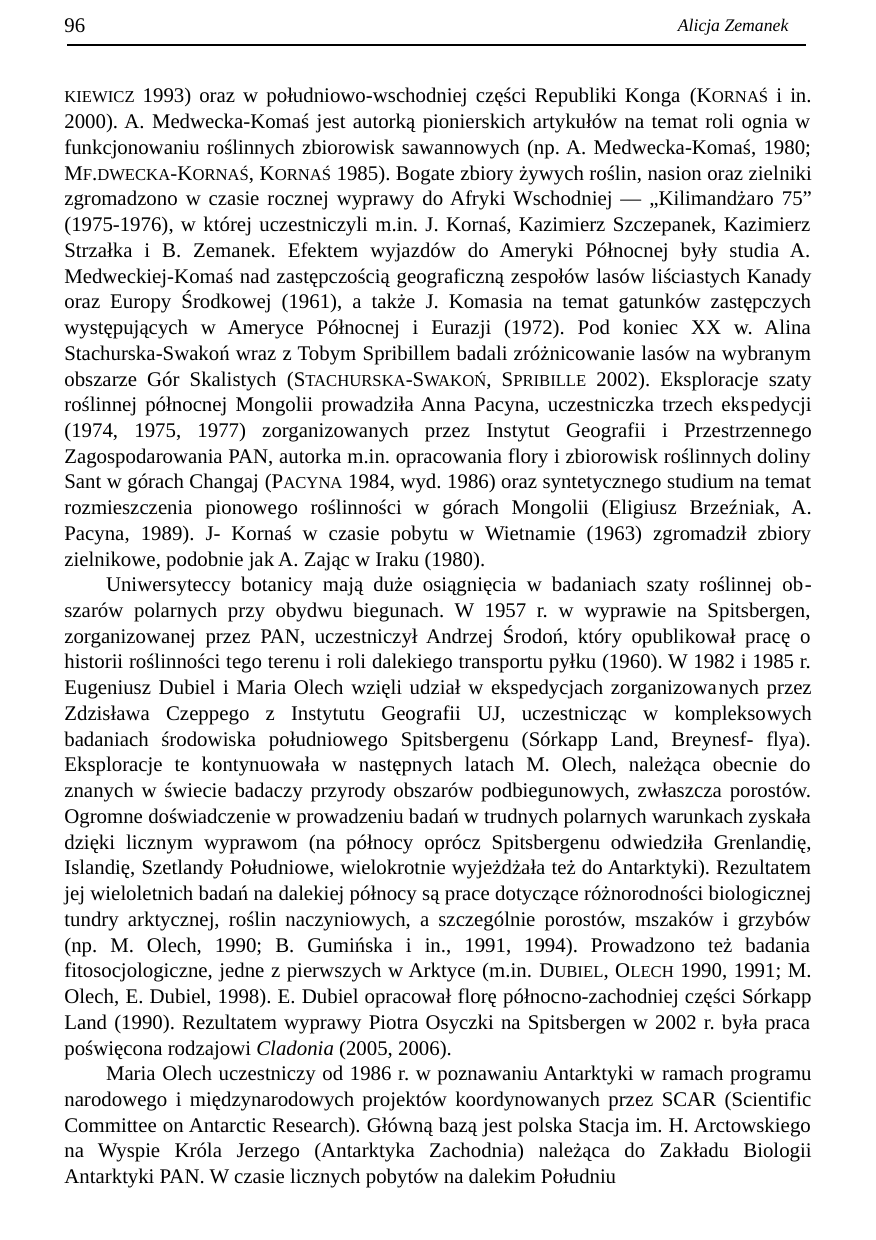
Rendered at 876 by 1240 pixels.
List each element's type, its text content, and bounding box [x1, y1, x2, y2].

text 96 [64, 13, 92, 37]
text kiewicz 1993) oraz w południowo-wschodniej części Republiki Konga (Kornaś i in. 2000). A. Medwecka-Komaś jest autorką pionierskich artykułów na temat roli ognia w funkcjonowaniu roślinnych zbiorowisk sawannowych (np. A. Medwecka-Komaś, 1980; Mf.dwecka-Kornaś, Kornaś 1985). Bogate zbiory żywych roślin, nasion oraz ziel­niki zgromadzono w czasie rocznej wyprawy do Afryki Wschodniej — „Kilimandża­ro 75” (1975-1976), w której uczestniczyli m.in. J. Kornaś, Kazimierz Szczepanek, Kazimierz Strzałka i B. Zemanek. Efektem wyjazdów do Ameryki Północnej były studia A. Medweckiej-Komaś nad zastępczością geograficzną zespołów lasów liścia­stych Kanady oraz Europy Środkowej (1961), a także J. Komasia na temat gatunków zastępczych występujących w Ameryce Północnej i Eurazji (1972). Pod koniec XX w. Alina Stachurska-Swakoń wraz z Tobym Spribillem badali zróżnicowanie lasów na wybranym obszarze Gór Skalistych (Stachurska-Swakoń, Spribille 2002). Eksploracje szaty roślinnej północnej Mongolii prowadziła Anna Pacyna, uczestniczka trzech eks­pedycji (1974, 1975, 1977) zorganizowanych przez Instytut Geografii i Przestrzenne­go Zagospodarowania PAN, autorka m.in. opracowania flory i zbiorowisk roślinnych doliny Sant w górach Changaj (Pacyna 1984, wyd. 1986) oraz syntetycznego studium na temat rozmieszczenia pionowego roślinności w górach Mongolii (Eligiusz Brzeź­niak, A. Pacyna, 1989). J- Kornaś w czasie pobytu w Wietnamie (1963) zgromadził zbiory zielnikowe, podobnie jak A. Zając w Iraku (1980). [64, 83, 812, 571]
text Alicja Zemanek [678, 14, 811, 35]
text Uniwersyteccy botanicy mają duże osiągnięcia w badaniach szaty roślinnej ob­szarów polarnych przy obydwu biegunach. W 1957 r. w wyprawie na Spitsbergen, zorganizowanej przez PAN, uczestniczył Andrzej Środoń, który opublikował pracę o historii roślinności tego terenu i roli dalekiego transportu pyłku (1960). W 1982 i 1985 r. Eugeniusz Dubiel i Maria Olech wzięli udział w ekspedycjach zorganizowa­nych przez Zdzisława Czeppego z Instytutu Geografii UJ, uczestnicząc w komplekso­wych badaniach środowiska południowego Spitsbergenu (Sórkapp Land, Breynesf- flya). Eksploracje te kontynuowała w następnych latach M. Olech, należąca obecnie do znanych w świecie badaczy przyrody obszarów podbiegunowych, zwłaszcza porostów. Ogromne doświadczenie w prowadzeniu badań w trudnych polarnych warunkach zyskała dzięki licznym wyprawom (na północy oprócz Spitsbergenu od­wiedziła Grenlandię, Islandię, Szetlandy Południowe, wielokrotnie wyjeżdżała też do Antarktyki). Rezultatem jej wieloletnich badań na dalekiej północy są prace dotyczą­ce różnorodności biologicznej tundry arktycznej, roślin naczyniowych, a szczególnie porostów, mszaków i grzybów (np. M. Olech, 1990; B. Gumińska i in., 1991, 1994). Prowadzono też badania fitosocjologiczne, jedne z pierwszych w Arktyce (m.in. Du­biel, Olech 1990, 1991; M. Olech, E. Dubiel, 1998). E. Dubiel opracował florę północ­no-zachodniej części Sórkapp Land (1990). Rezultatem wyprawy Piotra Osyczki na Spitsbergen w 2002 r. była praca poświęcona rodzajowi Cladonia (2005, 2006). [64, 572, 812, 1059]
text Maria Olech uczestniczy od 1986 r. w poznawaniu Antarktyki w ramach pro­gramu narodowego i międzynarodowych projektów koordynowanych przez SCAR (Scientific Committee on Antarctic Research). Główną bazą jest polska Stacja im. H. Arctowskiego na Wyspie Króla Jerzego (Antarktyka Zachodnia) należąca do Za­kładu Biologii Antarktyki PAN. W czasie licznych pobytów na dalekim Południu [64, 1061, 812, 1188]
